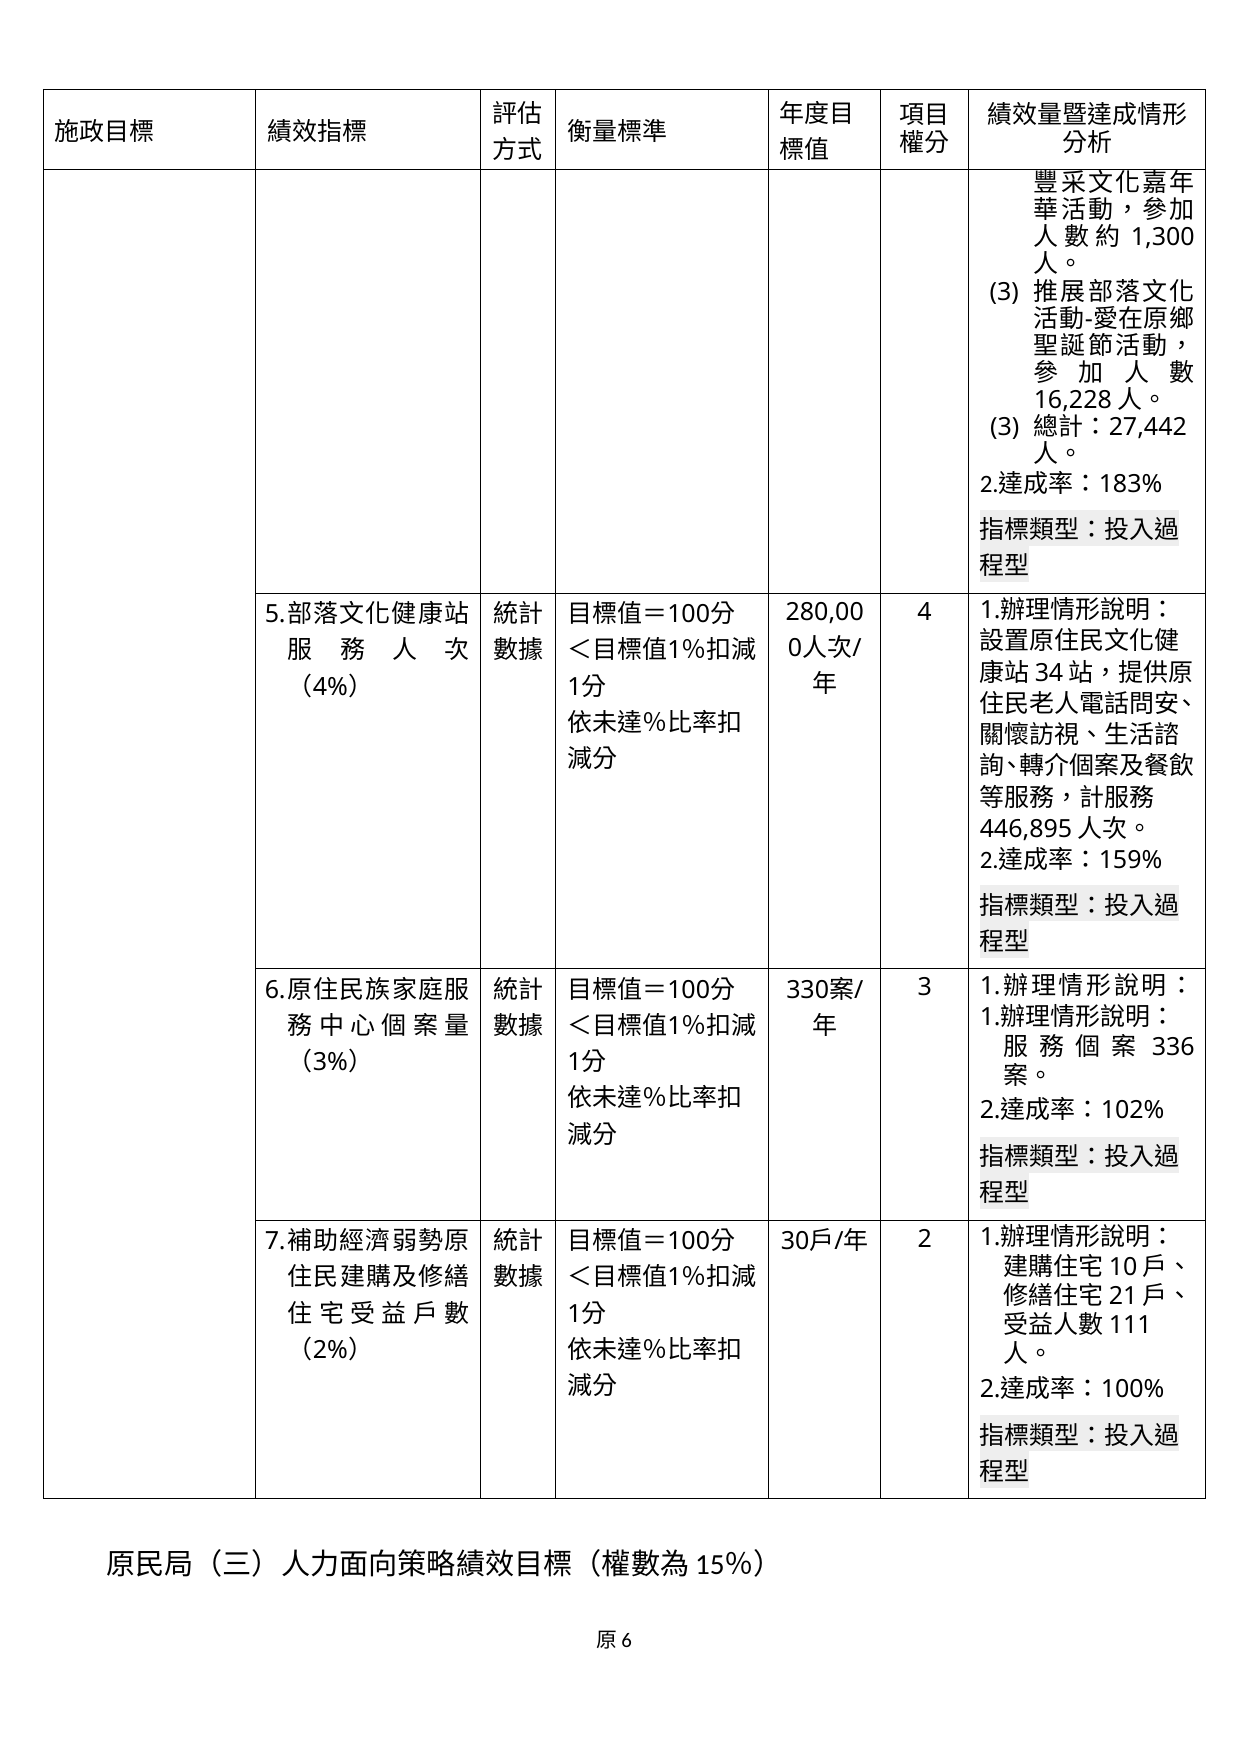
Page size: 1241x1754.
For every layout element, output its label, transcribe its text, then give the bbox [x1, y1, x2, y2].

table_header 施政目標 [44, 90, 255, 169]
table_cell 2 [881, 1221, 968, 1498]
table_cell 1.辦理情形說明： 建購住宅10戶、修繕住宅21戶、受益人數111人。 2.達成率：100% 指標類型：投入過程型 [969, 1221, 1205, 1498]
table_header 績效量暨達成情形分析 [969, 90, 1205, 169]
table_cell [881, 170, 968, 592]
table_header 年度目標值 [769, 90, 880, 169]
table_cell [556, 170, 768, 592]
table_cell 統計數據 [481, 594, 555, 968]
table_cell 6.原住民族家庭服務中心個案量（3%） [256, 969, 480, 1219]
table_cell [769, 170, 880, 592]
table_cell [256, 170, 480, 592]
table_cell 5.部落文化健康站服務人次（4%） [256, 594, 480, 968]
table_cell [481, 170, 555, 592]
table_cell 3 [881, 969, 968, 1219]
table_cell 30戶/年 [769, 1221, 880, 1498]
table_cell 統計數據 [481, 969, 555, 1219]
table_cell 280,000人次/年 [769, 594, 880, 968]
text 原民局（三）人力面向策略績效目標（權數為15％） [106, 1544, 1122, 1582]
table_cell 目標值＝100分 ＜目標值1％扣減1分 依未達％比率扣減分 [556, 594, 768, 968]
table_cell 目標值＝100分 ＜目標值1％扣減1分 依未達％比率扣減分 [556, 969, 768, 1219]
table_cell 1.辦理情形說明：設置原住民文化健康站34站，提供原住民老人電話問安、關懷訪視、生活諮詢、轉介個案及餐飲等服務，計服務446,895人次。 2.達成率：159% 指標類型：投入過程型 [969, 594, 1205, 968]
table_header 評估方式 [481, 90, 555, 169]
table_header 績效指標 [256, 90, 480, 169]
table_header 項目權分 [881, 90, 968, 169]
table_cell 7.補助經濟弱勢原住民建購及修繕住宅受益戶數（2%） [256, 1221, 480, 1498]
table_cell 330案/年 [769, 969, 880, 1219]
table_cell 1.辦理情形說明：1.辦理情形說明： 服務個案336案。 2.達成率：102% 指標類型：投入過程型 [969, 969, 1205, 1219]
table_cell 統計數據 [481, 1221, 555, 1498]
table_cell 4 [881, 594, 968, 968]
table_cell 豐采文化嘉年華活動，參加人數約1,300人。 推展部落文化活動-愛在原鄉聖誕節活動，參加人數16,228人。 總計：27,442人。 2.達成率：183% 指標類型：投入過程型 [969, 170, 1205, 592]
table_cell 目標值＝100分 ＜目標值1％扣減1分 依未達％比率扣減分 [556, 1221, 768, 1498]
table_header 衡量標準 [556, 90, 768, 169]
